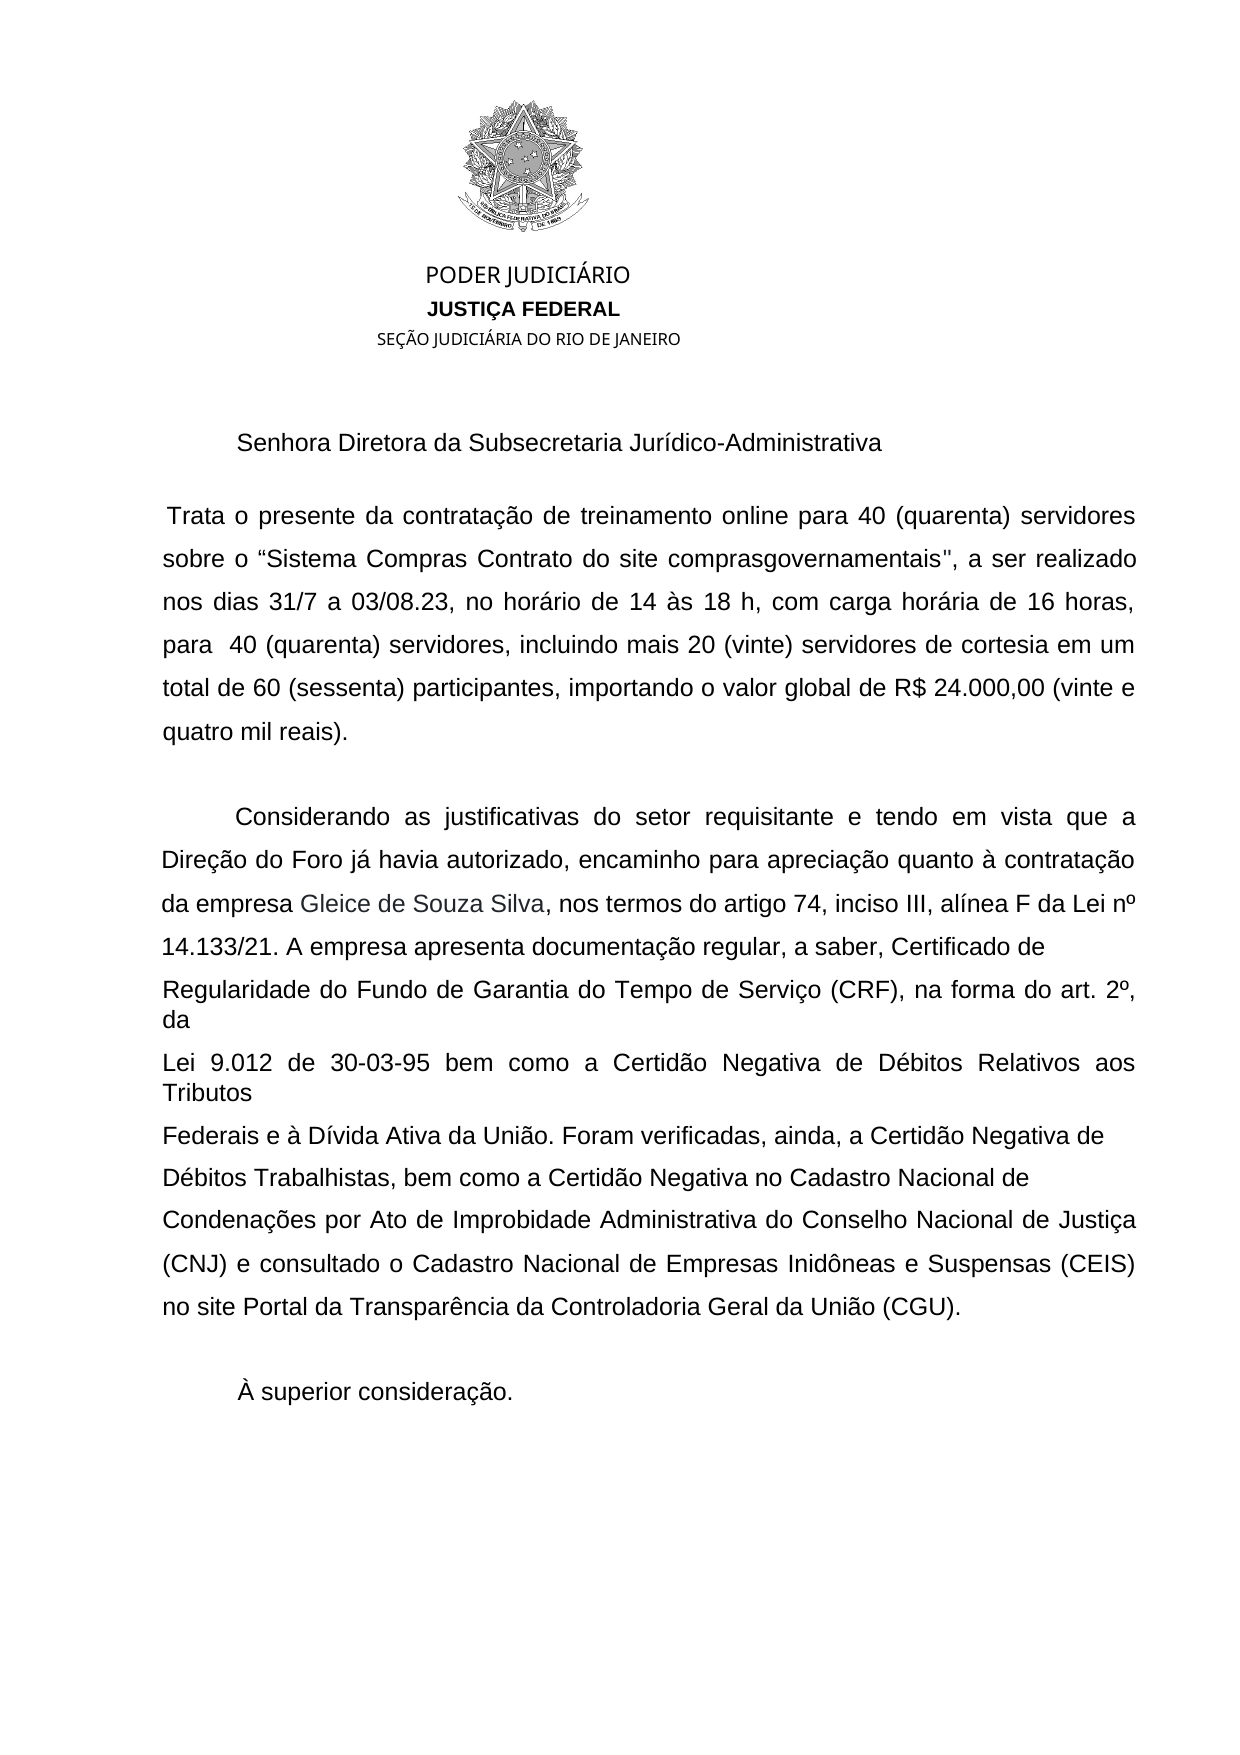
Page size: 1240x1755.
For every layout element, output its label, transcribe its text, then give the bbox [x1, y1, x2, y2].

text À superior consideração. [237, 1377, 1137, 1406]
text Considerando as justificativas do setor requisitante e tendo em vista que a Direção do Foro já havia autorizado, encaminho para apreciação quanto à contratação da empresa Gleice de Souza Silva, nos termos do artigo 74, inciso III, alínea F da Lei nº 14.133/21. A empresa apresenta documentação regular, a saber, Certificado de [161, 802, 1137, 960]
text Lei 9.012 de 30-03-95 bem como a Certidão Negativa de Débitos Relativos aos Tributos [162, 1048, 1137, 1107]
text JUSTIÇA FEDERAL [89, 296, 1137, 321]
subtitle SEÇÃO JUDICIÁRIA DO RIO DE JANEIRO [89, 326, 1137, 351]
text Débitos Trabalhistas, bem como a Certidão Negativa no Cadastro Nacional de [162, 1163, 1137, 1192]
text Senhora Diretora da Subsecretaria Jurídico-Administrativa [236, 428, 1137, 457]
text Federais e à Dívida Ativa da União. Foram verificadas, ainda, a Certidão Negativa de [162, 1121, 1137, 1149]
text Condenações por Ato de Improbidade Administrativa do Conselho Nacional de Justiça (CNJ) e consultado o Cadastro Nacional de Empresas Inidôneas e Suspensas (CEIS) no site Portal da Transparência da Controladoria Geral da União (CGU). [162, 1205, 1137, 1320]
text Regularidade do Fundo de Garantia do Tempo de Serviço (CRF), na forma do art. 2º, da [162, 975, 1137, 1034]
text PODER JUDICIÁRIO [89, 259, 1137, 290]
text Trata o presente da contratação de treinamento online para 40 (quarenta) servidores sobre o “Sistema Compras Contrato do site comprasgovernamentais", a ser realizado nos dias 31/7 a 03/08.23, no horário de 14 às 18 h, com carga horária de 16 horas, para 40 (quarenta) servidores, incluindo mais 20 (vinte) servidores de cortesia em um total de 60 (sessenta) participantes, importando o valor global de R$ 24.000,00 (vinte e quatro mil reais). [89, 501, 1137, 745]
